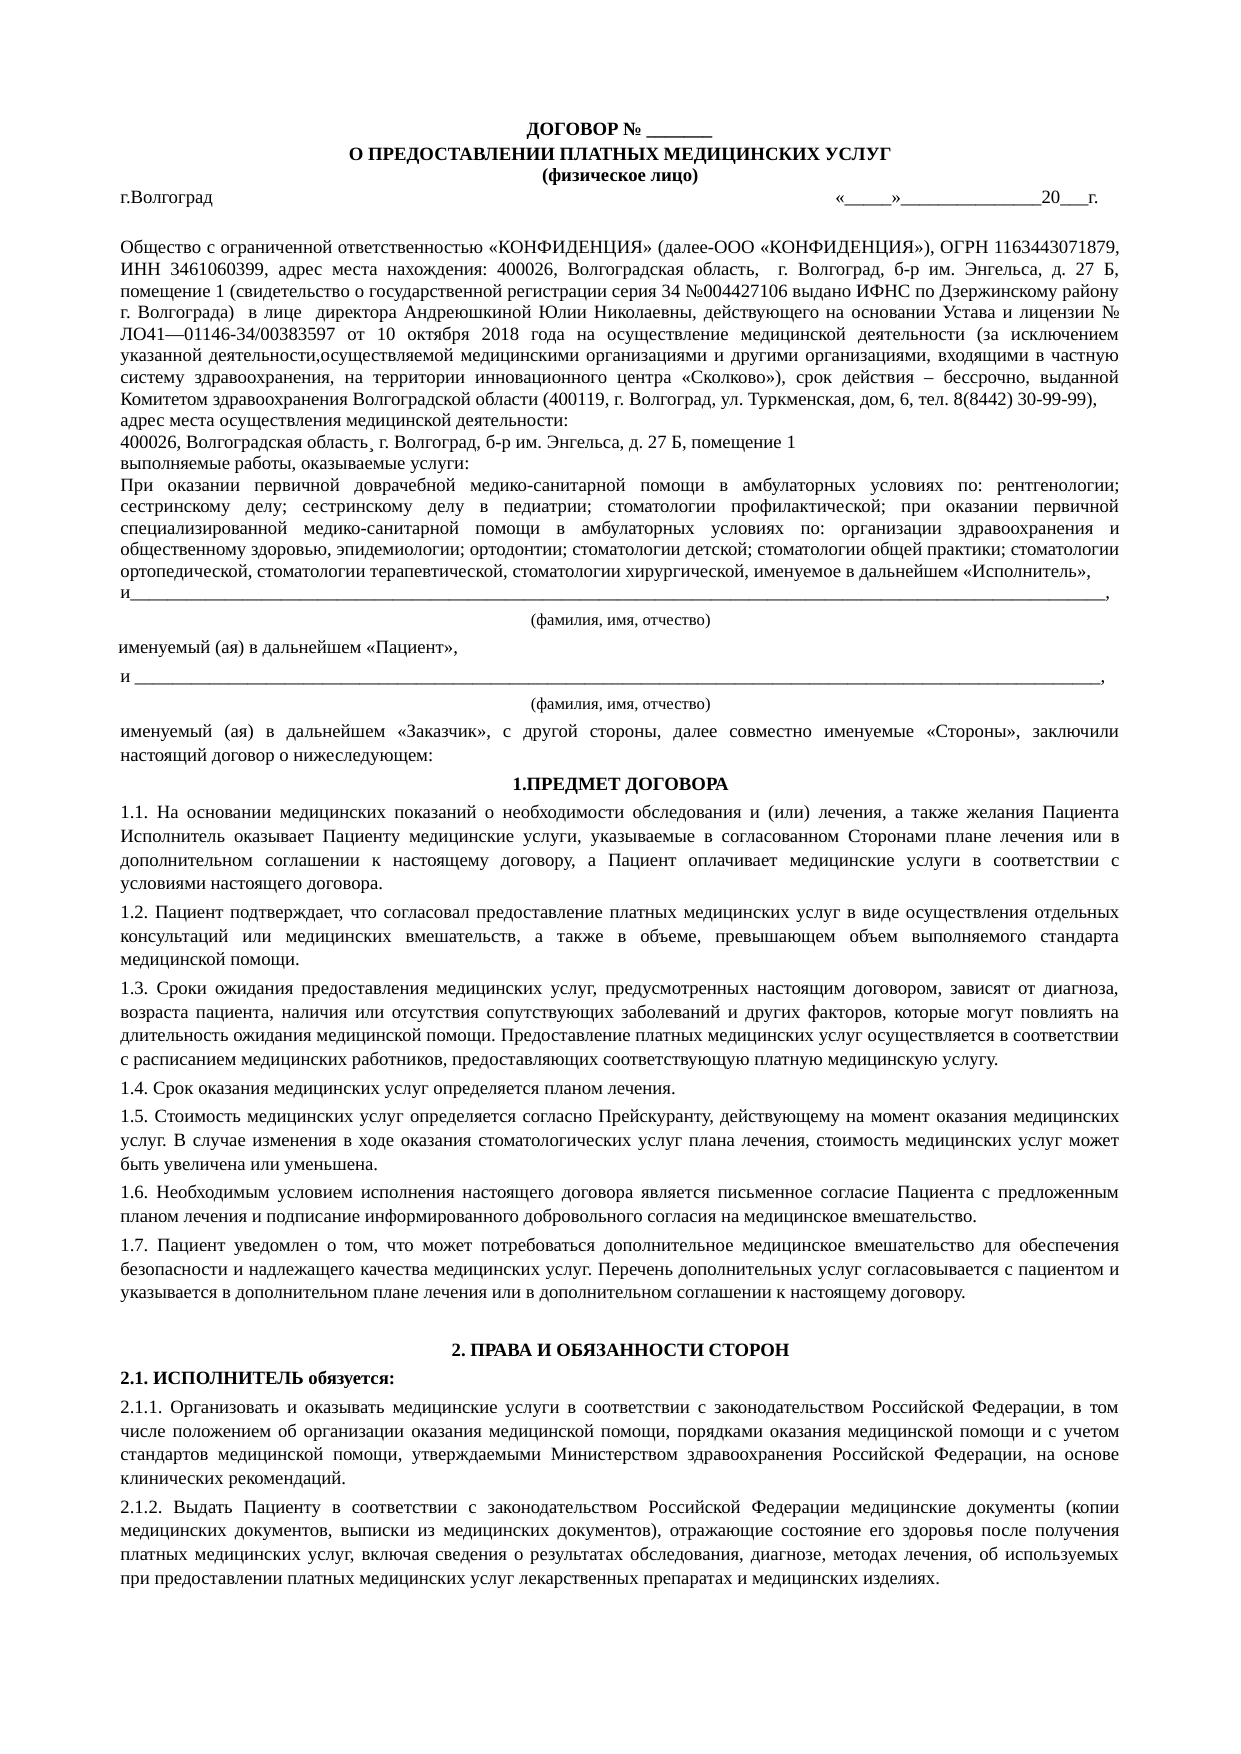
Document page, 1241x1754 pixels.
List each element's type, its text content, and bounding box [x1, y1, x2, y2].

text (физическое лицо) [118, 164, 1122, 186]
text именуемый (ая) в дальнейшем «Заказчик», с другой стороны, далее совместно именуемые «Стороны», заключили настоящий договор о нижеследующем: [120, 720, 1121, 765]
text выполняемые работы, оказываемые услуги: [120, 452, 1121, 474]
text (фамилия, имя, отчество) [120, 610, 1121, 629]
text 1.2. Пациент подтверждает, что согласовал предоставление платных медицинских услуг в виде осуществления отдельных консультаций или медицинских вмешательств, а также в объеме, превышающем объем выполняемого стандарта медицинской помощи. [120, 901, 1121, 970]
text 2.1. ИСПОЛНИТЕЛЬ обязуется: [120, 1367, 1121, 1389]
text и________________________________________________________________________________________________________, [120, 581, 1121, 603]
text 400026, Волгоградская область¸ г. Волгоград, б-р им. Энгельса, д. 27 Б, помещение 1 [120, 431, 1121, 452]
text 1.4. Срок оказания медицинских услуг определяется планом лечения. [120, 1077, 1121, 1098]
text именуемый (ая) в дальнейшем «Пациент», [118, 636, 1121, 658]
text 1.3. Сроки ожидания предоставления медицинских услуг, предусмотренных настоящим договором, зависят от диагноза, возраста пациента, наличия или отсутствия сопутствующих заболеваний и других факторов, которые могут повлиять на длительность ожидания медицинской помощи. Предоставление платных медицинских услуг осуществляется в соответствии с расписанием медицинских работников, предоставляющих соответствующую платную медицинскую услугу. [120, 977, 1121, 1069]
text 1.6. Необходимым условием исполнения настоящего договора является письменное согласие Пациента с предложенным планом лечения и подписание информированного добровольного согласия на медицинское вмешательство. [120, 1181, 1121, 1227]
text 2. ПРАВА И ОБЯЗАННОСТИ СТОРОН [120, 1338, 1121, 1360]
text (фамилия, имя, отчество) [120, 694, 1121, 713]
text 1.7. Пациент уведомлен о том, что может потребоваться дополнительное медицинское вмешательство для обеспечения безопасности и надлежащего качества медицинских услуг. Перечень дополнительных услуг согласовывается с пациентом и указывается в дополнительном плане лечения или в дополнительном соглашении к настоящему договору. [120, 1234, 1121, 1303]
text адрес места осуществления медицинской деятельности: [120, 409, 1121, 431]
text Общество с ограниченной ответственностью «КОНФИДЕНЦИЯ» (далее-ООО «КОНФИДЕНЦИЯ»), ОГРН 1163443071879, ИНН 3461060399, адрес места нахождения: 400026, Волгоградская область, г. Волгоград, б-р им. Энгельса, д. 27 Б, помещение 1 (свидетельство о государственной регистрации серия 34 №004427106 выдано ИФНС по Дзержинскому району г. Волгограда) в лице директора Андреюшкиной Юлии Николаевны, действующего на основании Устава и лицензии № ЛО41—01146-34/00383597 от 10 октября 2018 года на осуществление медицинской деятельности (за исключением указанной деятельности,осуществляемой медицинскими организациями и другими организациями, входящими в частную систему здравоохранения, на территории инновационного центра «Сколково»), срок действия – бессрочно, выданной Комитетом здравоохранения Волгоградской области (400119, г. Волгоград, ул. Туркменская, дом, 6, тел. 8(8442) 30-99-99), [120, 236, 1121, 409]
text 2.1.1. Организовать и оказывать медицинские услуги в соответствии с законодательством Российской Федерации, в том числе положением об организации оказания медицинской помощи, порядками оказания медицинской помощи и с учетом стандартов медицинской помощи, утверждаемыми Министерством здравоохранения Российской Федерации, на основе клинических рекомендаций. [120, 1396, 1121, 1488]
text 2.1.2. Выдать Пациенту в соответствии с законодательством Российской Федерации медицинские документы (копии медицинских документов, выписки из медицинских документов), отражающие состояние его здоровья после получения платных медицинских услуг, включая сведения о результатах обследования, диагнозе, методах лечения, об используемых при предоставлении платных медицинских услуг лекарственных препаратах и медицинских изделиях. [120, 1496, 1121, 1588]
text ДОГОВОР № _______ [120, 118, 1119, 140]
text и _______________________________________________________________________________________________________, [120, 665, 1121, 687]
text 1.1. На основании медицинских показаний о необходимости обследования и (или) лечения, а также желания Пациента Исполнитель оказывает Пациенту медицинские услуги, указываемые в согласованном Сторонами плане лечения или в дополнительном соглашении к настоящему договору, а Пациент оплачивает медицинские услуги в соответствии с условиями настоящего договора. [120, 801, 1121, 894]
text При оказании первичной доврачебной медико-санитарной помощи в амбулаторных условиях по: рентгенологии; сестринскому делу; сестринскому делу в педиатрии; стоматологии профилактической; при оказании первичной специализированной медико-санитарной помощи в амбулаторных условиях по: организации здравоохранения и общественному здоровью, эпидемиологии; ортодонтии; стоматологии детской; стоматологии общей практики; стоматологии ортопедической, стоматологии терапевтической, стоматологии хирургической, именуемое в дальнейшем «Исполнитель», [120, 474, 1121, 581]
text 1.ПРЕДМЕТ ДОГОВОРА [120, 772, 1121, 794]
text г.Волгоград «_____»_______________20___г. [120, 186, 1121, 208]
text 1.5. Стоимость медицинских услуг определяется согласно Прейскуранту, действующему на момент оказания медицинских услуг. В случае изменения в ходе оказания стоматологических услуг плана лечения, стоимость медицинских услуг может быть увеличена или уменьшена. [120, 1105, 1121, 1174]
text О ПРЕДОСТАВЛЕНИИ ПЛАТНЫХ МЕДИЦИНСКИХ УСЛУГ [118, 142, 1122, 164]
